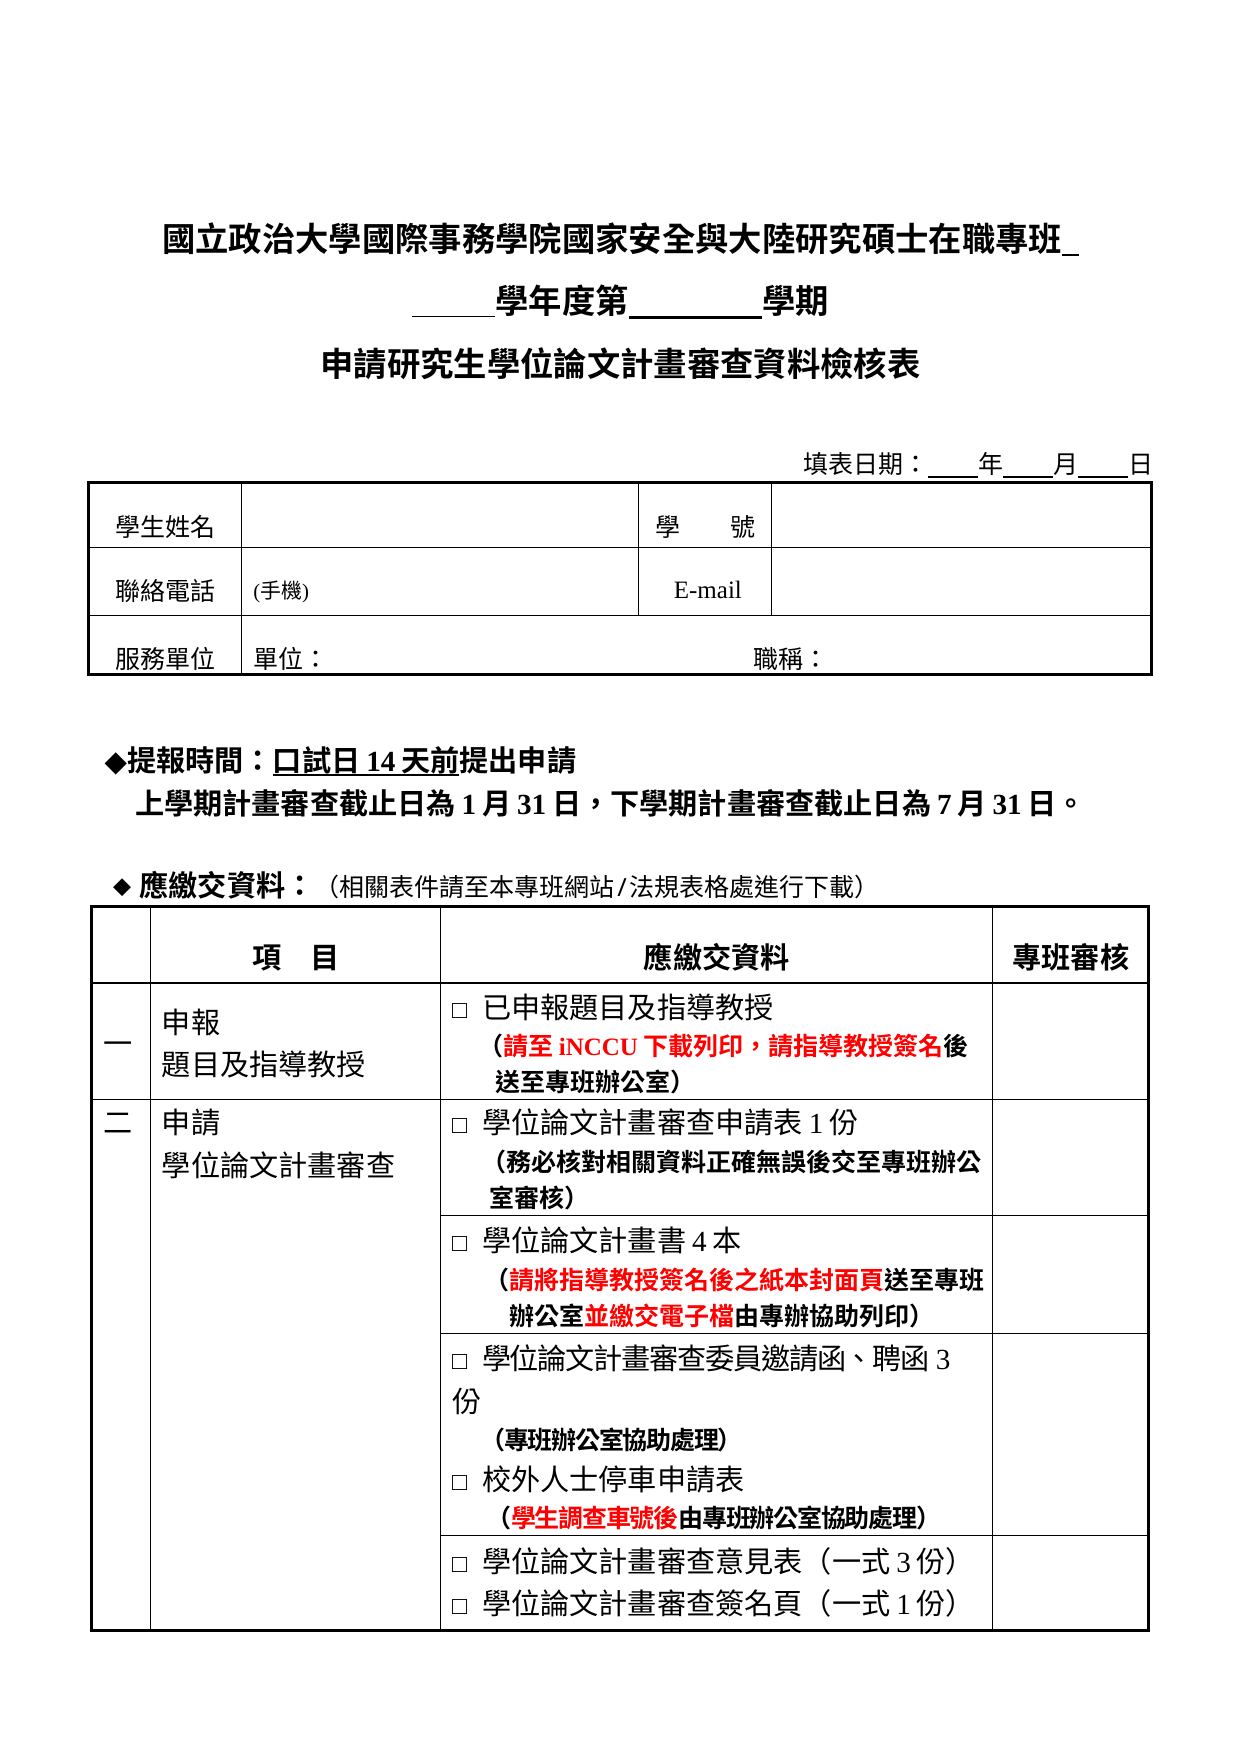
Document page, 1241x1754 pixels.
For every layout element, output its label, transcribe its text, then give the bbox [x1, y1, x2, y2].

table_header [772, 484, 1150, 547]
table_cell [993, 1334, 1147, 1535]
text 國立政治大學國際事務學院國家安全與大陸研究碩士在職專班 [75, 195, 1165, 257]
table_cell [993, 1216, 1147, 1333]
table_cell (手機) [242, 548, 638, 614]
table_cell [772, 548, 1150, 614]
text 申請研究生學位論文計畫審查資料檢核表 [75, 320, 1165, 382]
text 上學期計畫審查截止日為1月31日，下學期計畫審查截止日為7月31日。 [116, 780, 1165, 823]
text ◆提報時間：口試日14天前提出申請 [74, 738, 1165, 780]
table_cell [993, 1100, 1147, 1215]
text ◆應繳交資料：（相關表件請至本專班網站/法規表格處進行下載） [74, 862, 1165, 905]
table_cell 一 [93, 984, 150, 1099]
table_cell 二 [93, 1100, 150, 1629]
table_cell [993, 1536, 1147, 1629]
table_cell 單位： 職稱： [242, 616, 1150, 672]
table_header 項 目 [151, 908, 440, 982]
table_header 學生姓名 [90, 484, 241, 547]
text 學年度第 學期 [75, 257, 1165, 320]
table_header [242, 484, 638, 547]
table_header 應繳交資料 [441, 908, 992, 982]
table_cell 申請 學位論文計畫審查 [151, 1100, 440, 1629]
table_cell 申報 題目及指導教授 [151, 984, 440, 1099]
table_cell □ 學位論文計畫書4本 （請將指導教授簽名後之紙本封面頁送至專班 辦公室並繳交電子檔由專辦協助列印） [441, 1216, 992, 1333]
table_cell □ 已申報題目及指導教授 （請至iNCCU下載列印，請指導教授簽名後送至專班辦公室） [441, 984, 992, 1099]
table_cell [993, 984, 1147, 1099]
table_header [93, 908, 150, 982]
table_cell E-mail [639, 548, 771, 614]
table_cell □ 學位論文計畫審查意見表（一式3份） □ 學位論文計畫審查簽名頁（一式1份） [441, 1536, 992, 1629]
table_cell □ 學位論文計畫審查委員邀請函、聘函3份 （專班辦公室協助處理） □ 校外人士停車申請表 （學生調查車號後由專班辦公室協助處理） [441, 1334, 992, 1535]
text 填表日期： 年 月 日 [1, 445, 1153, 481]
table_cell □ 學位論文計畫審查申請表1份 （務必核對相關資料正確無誤後交至專班辦公室審核） [441, 1100, 992, 1215]
table_cell 服務單位 [90, 616, 241, 672]
table_header 學 號 [639, 484, 771, 547]
table_header 專班審核 [993, 908, 1147, 982]
table_cell 聯絡電話 [90, 548, 241, 614]
